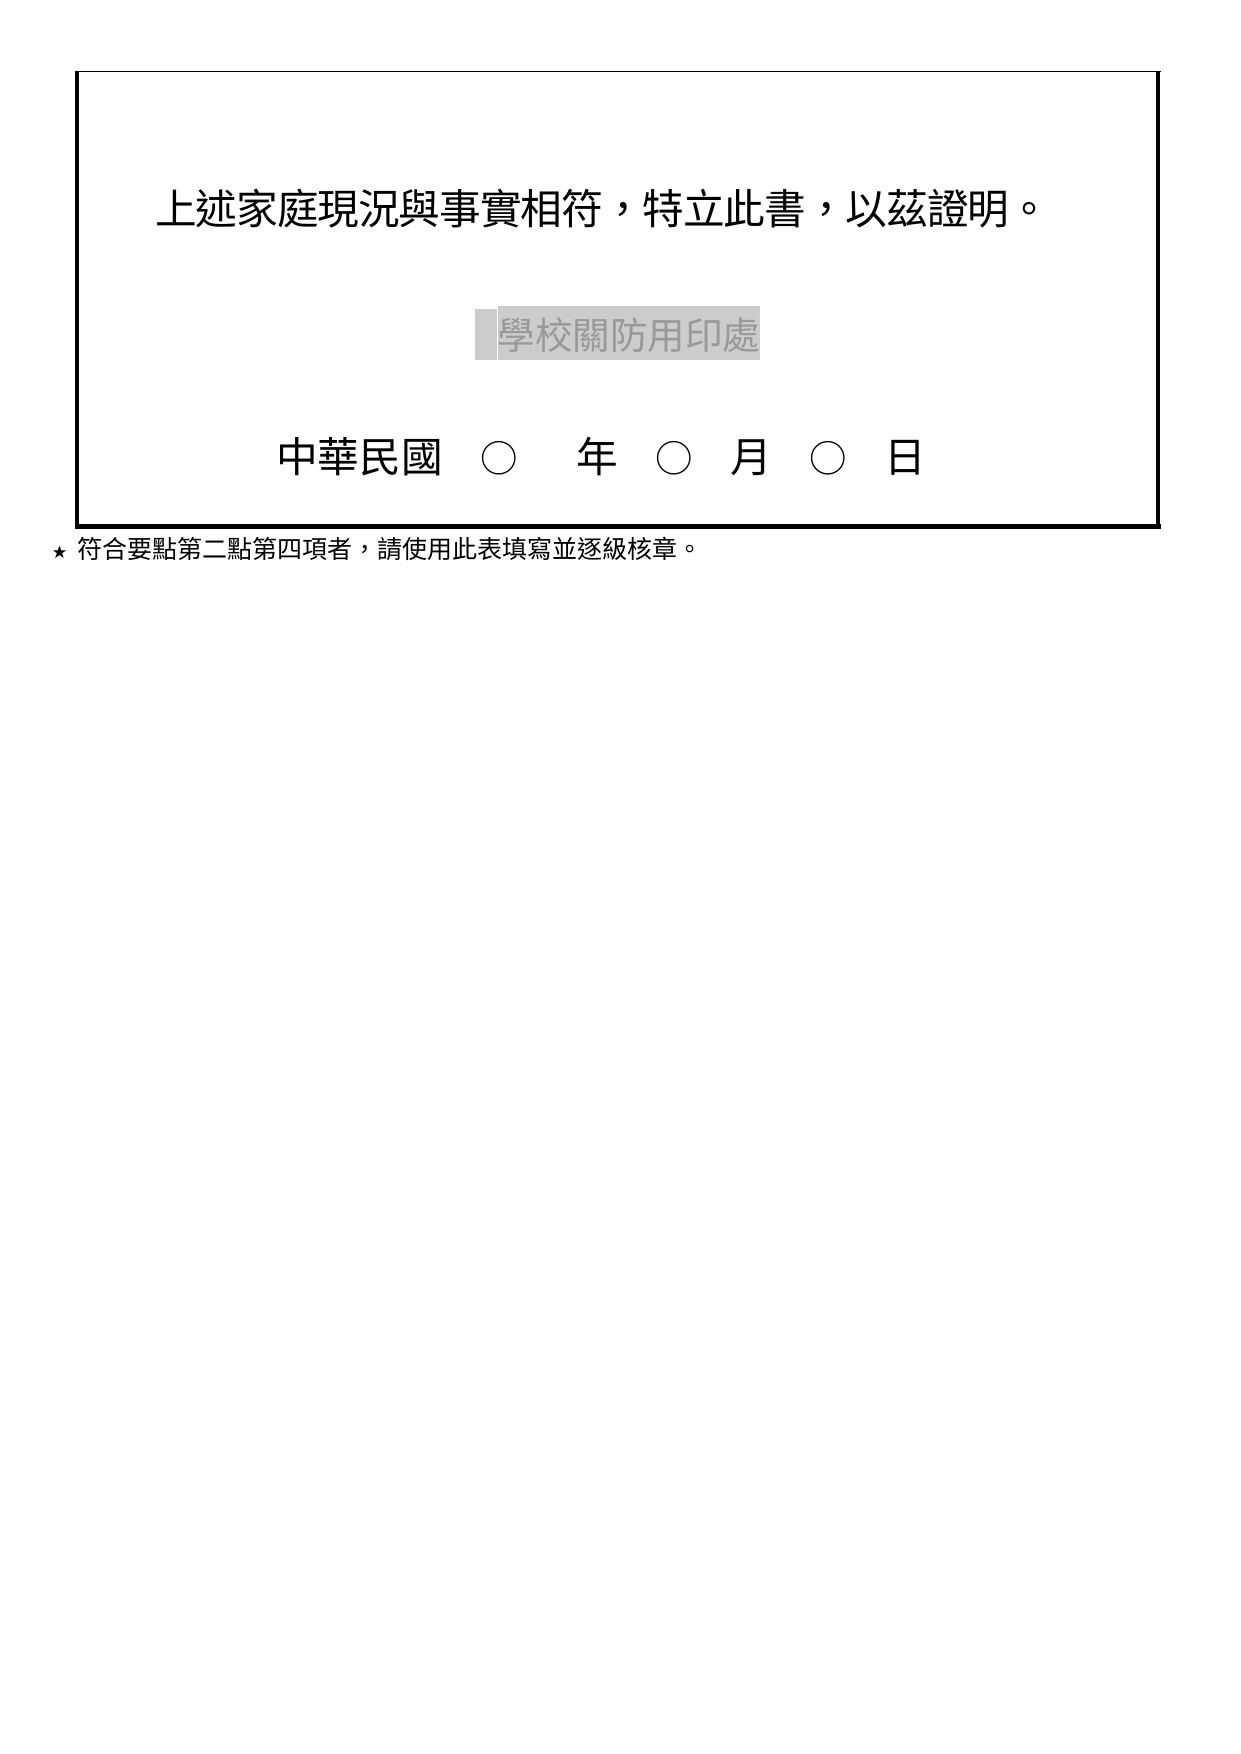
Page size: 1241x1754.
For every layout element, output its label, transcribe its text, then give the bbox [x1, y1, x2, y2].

text ★符合要點第二點第四項者，請使用此表填寫並逐級核章。 [21, 529, 1063, 565]
table_cell 上述家庭現況與事實相符，特立此書，以茲證明。 學校關防用印處 中華民國 ○ 年 ○ 月 ○ 日 [79, 72, 1156, 524]
